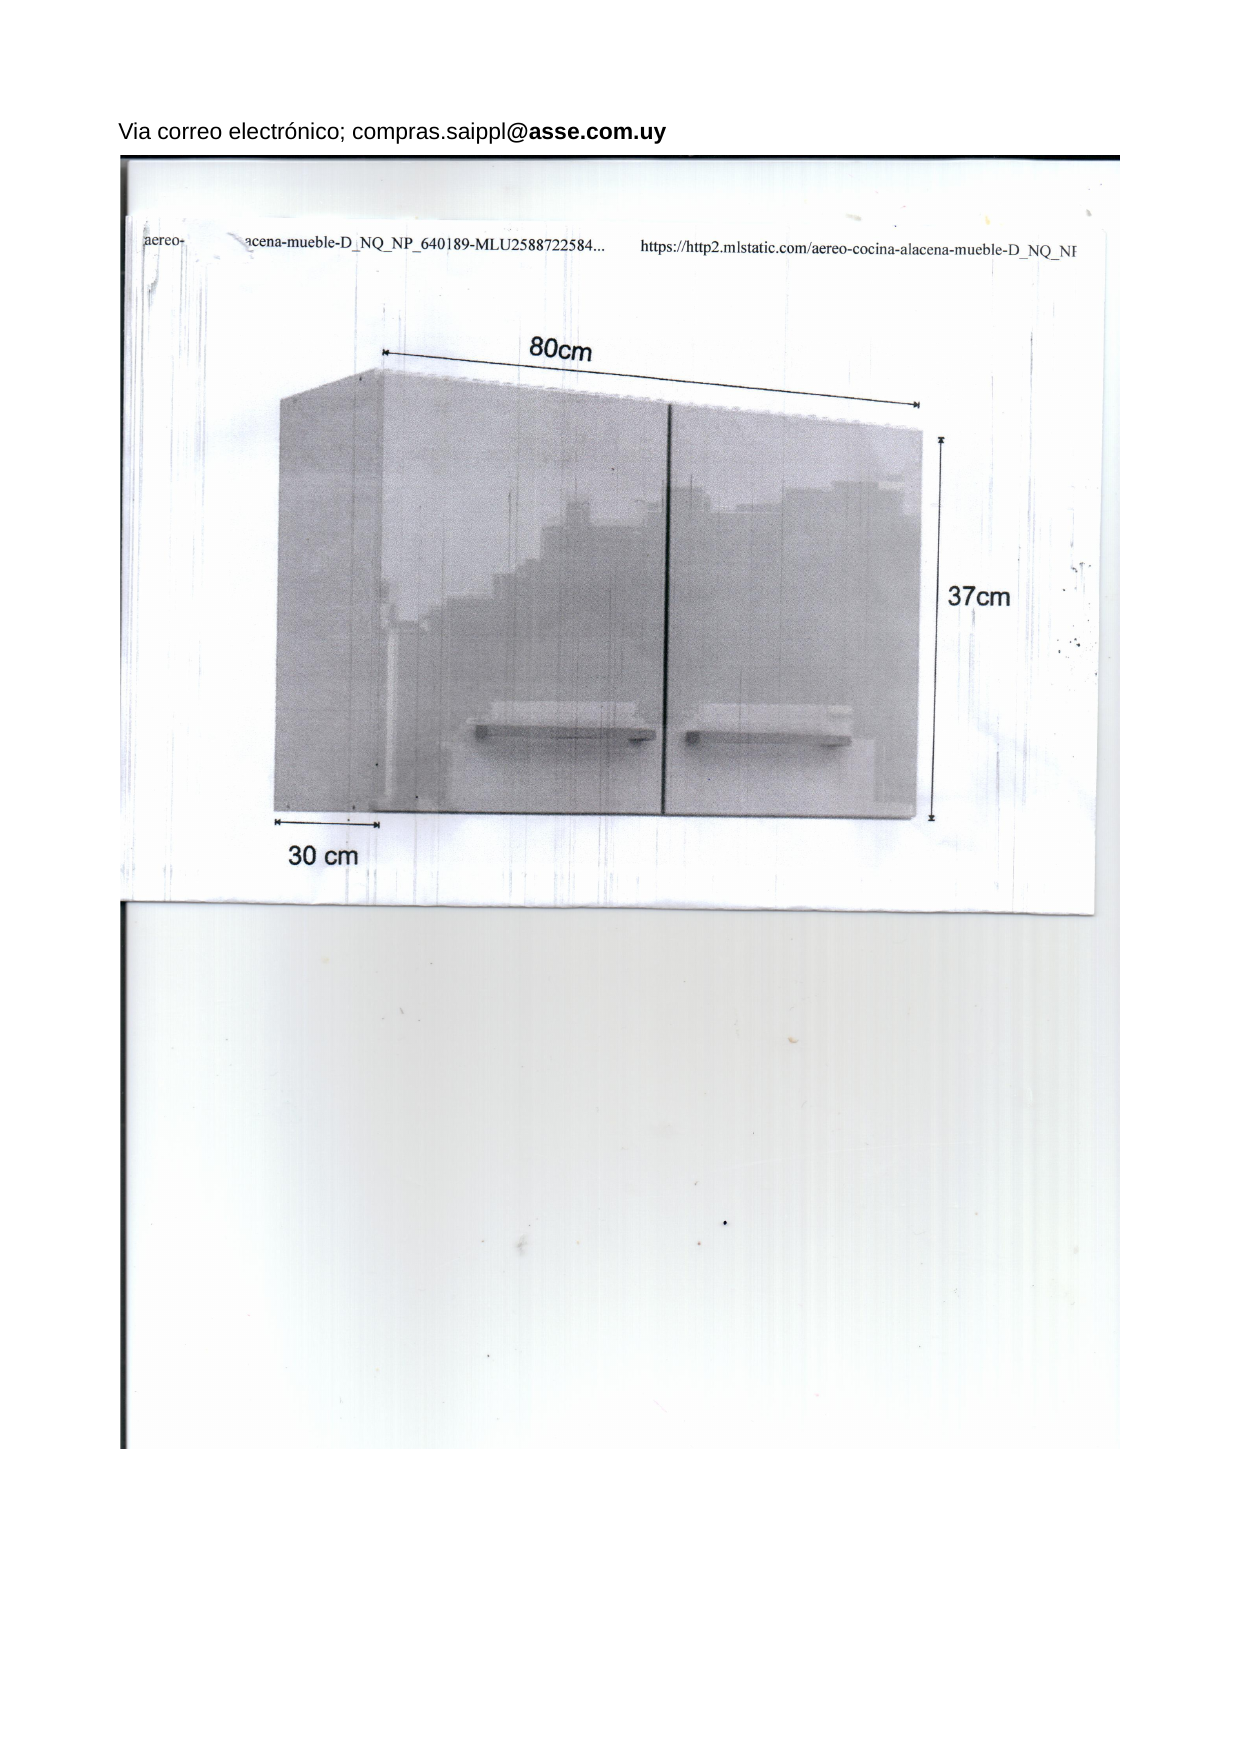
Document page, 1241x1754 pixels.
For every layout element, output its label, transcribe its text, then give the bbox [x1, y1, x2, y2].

text Via correo electrónico; compras.saippl@asse.com.uy [118, 118, 1117, 144]
picture [120, 155, 1120, 1449]
